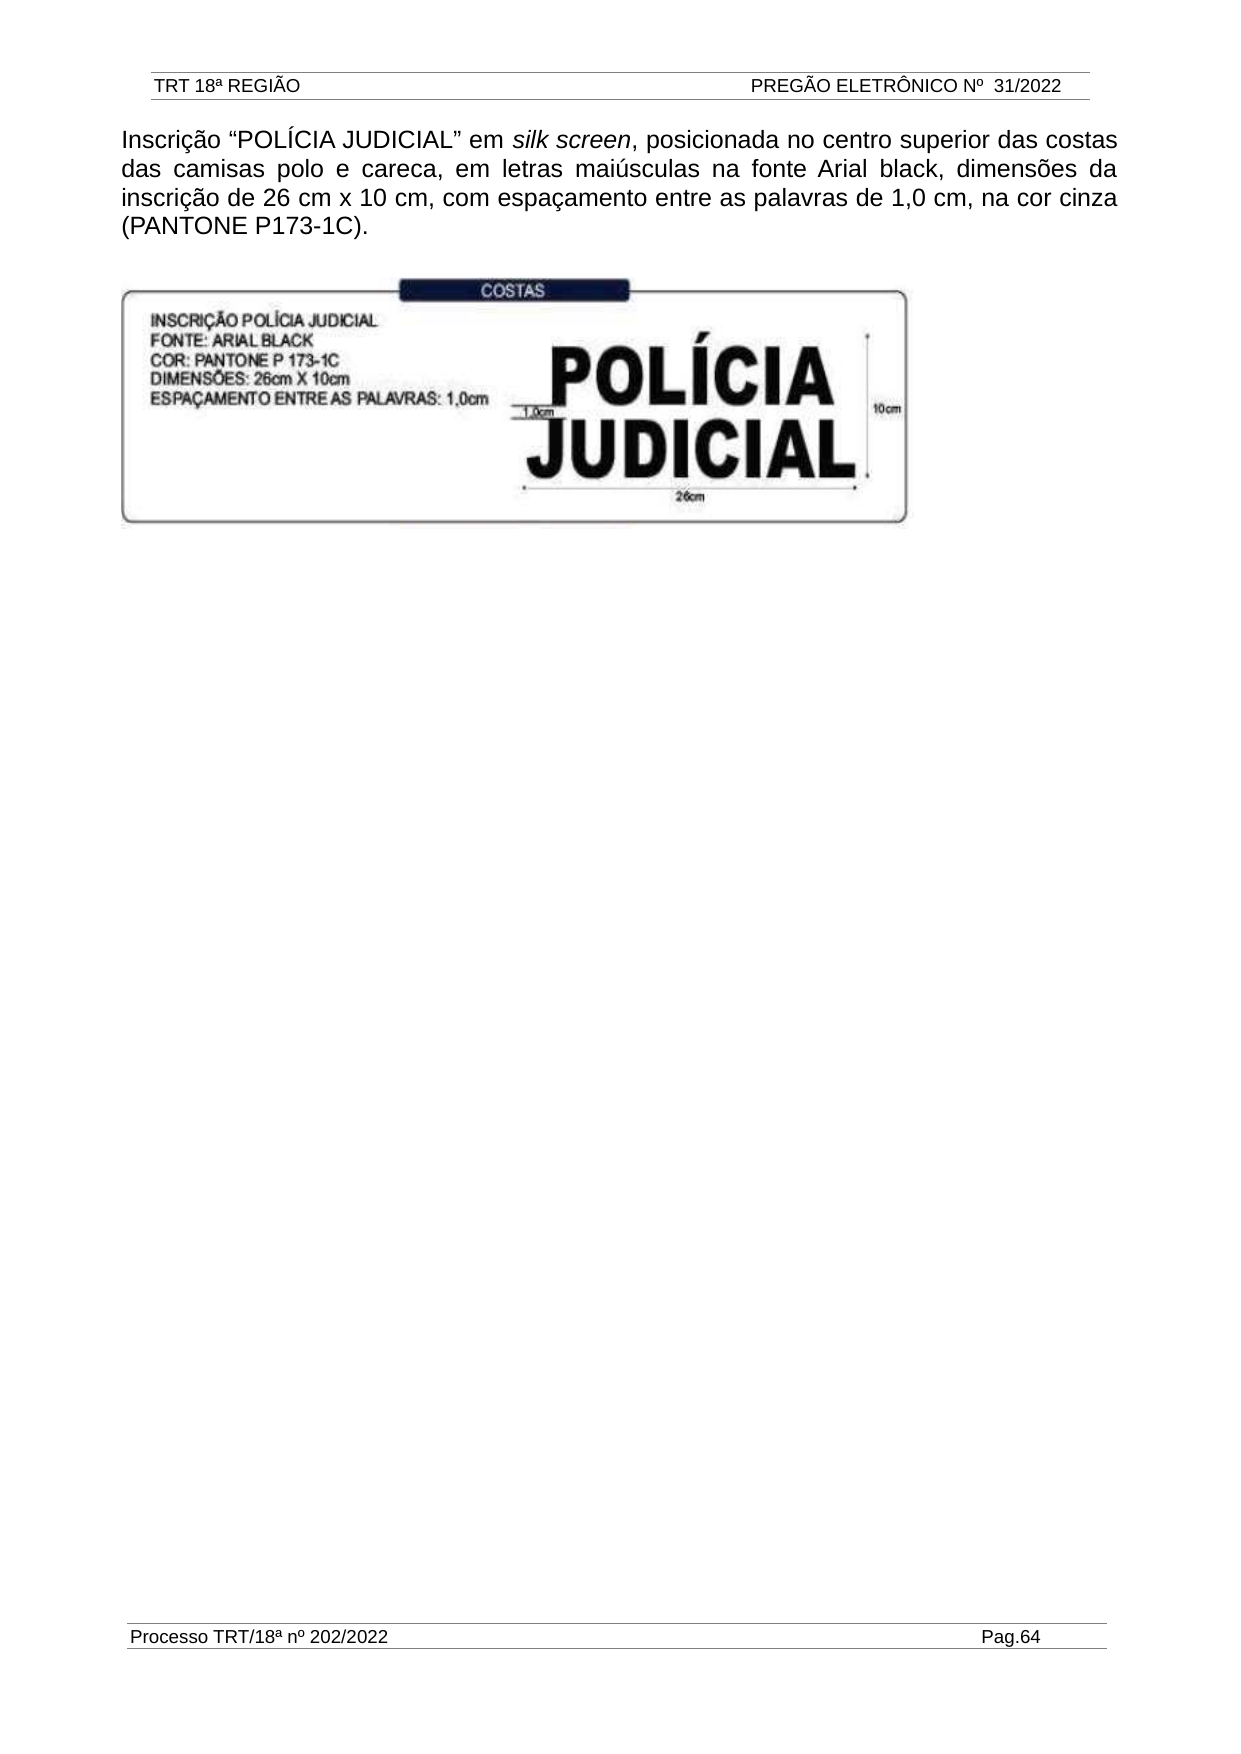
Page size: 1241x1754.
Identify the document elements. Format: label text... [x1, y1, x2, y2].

picture [121, 277, 914, 529]
text Inscrição “POLÍCIA JUDICIAL” em silk screen, posicionada no centro superior das costas das camisas polo e careca, em letras maiúsculas na fonte Arial black, dimensões da inscrição de 26 cm x 10 cm, com espaçamento entre as palavras de 1,0 cm, na cor cinza (PANTONE P173-1C). [121, 125, 1119, 240]
